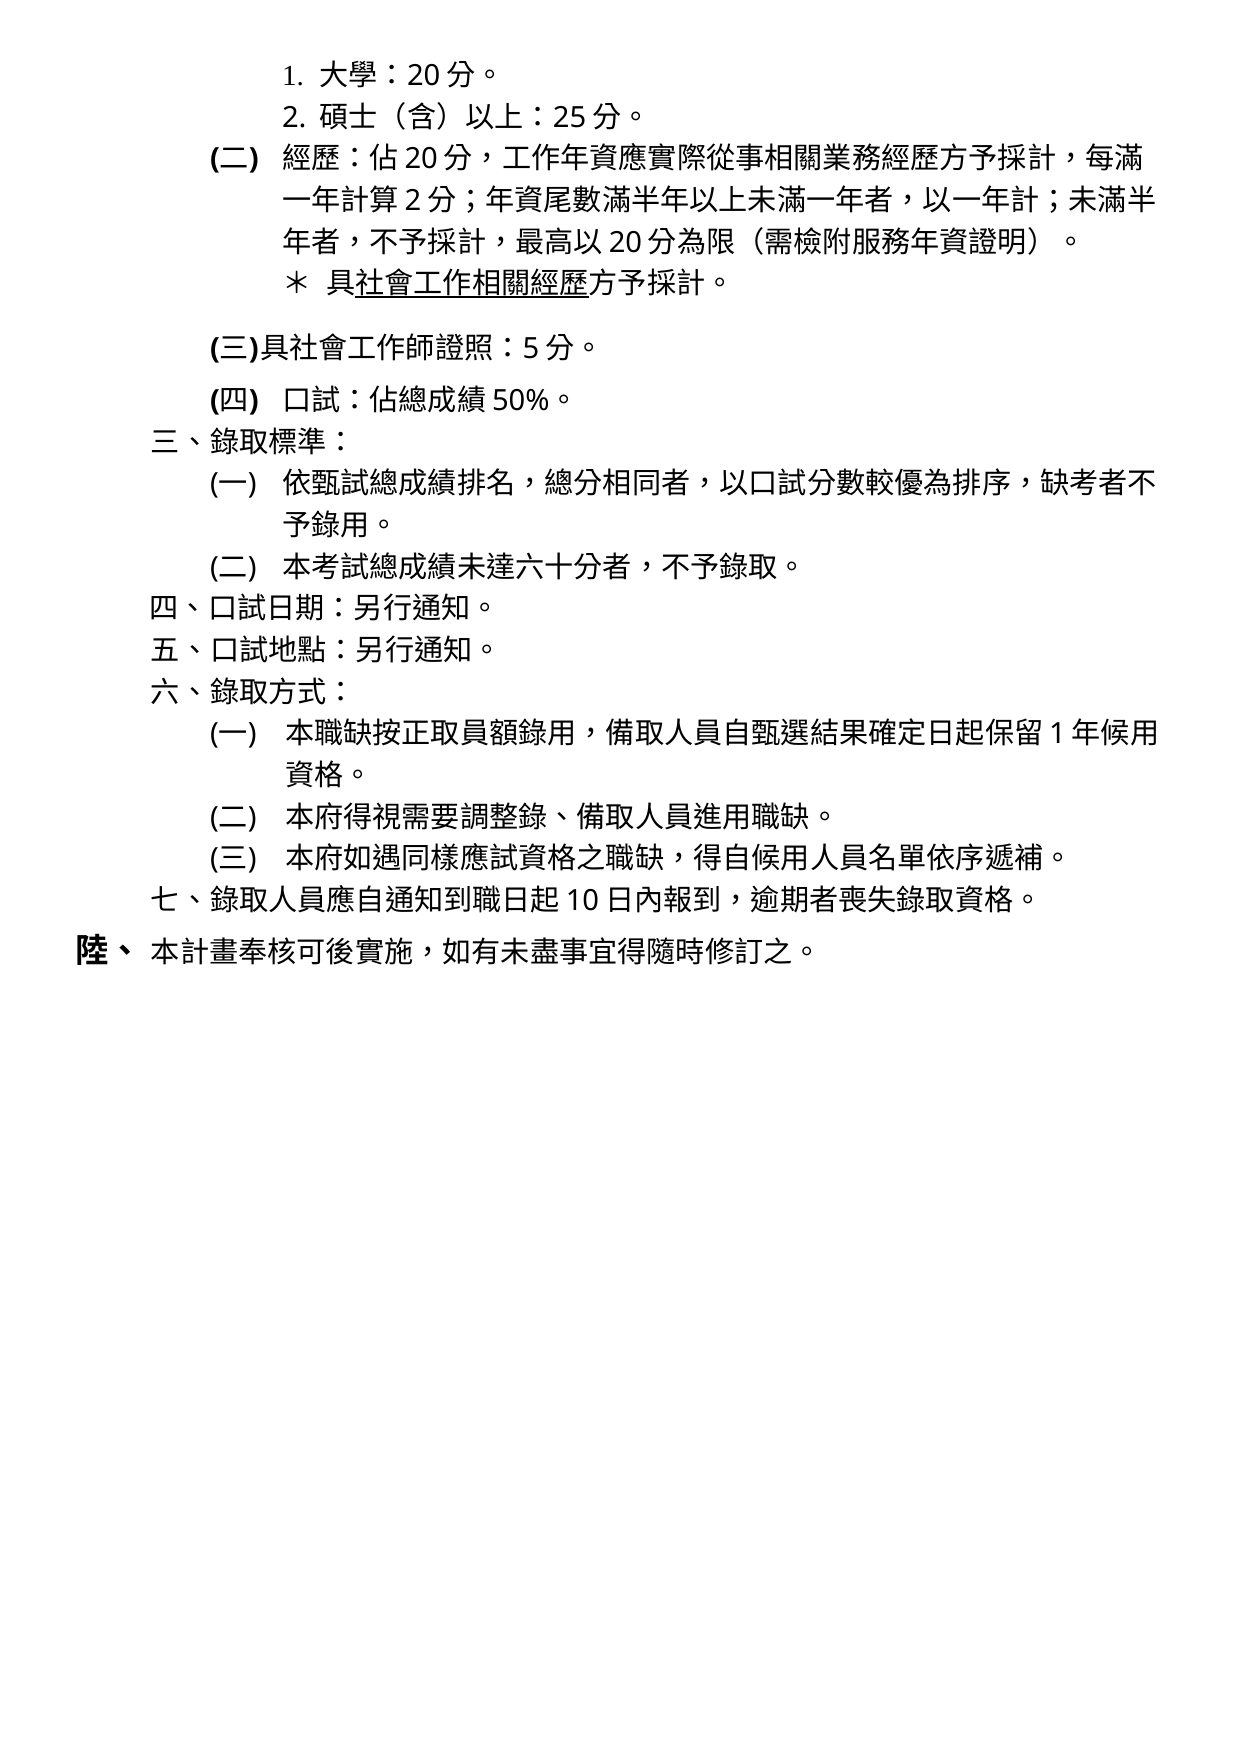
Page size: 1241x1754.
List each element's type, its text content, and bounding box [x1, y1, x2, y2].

list 經歷：佔20分，工作年資應實際從事相關業務經歷方予採計，每滿一年計算2分；年資尾數滿半年以上未滿一年者，以一年計；未滿半年者，不予採計，最高以20分為限（需檢附服務年資證明）。 [210, 135, 1165, 260]
list 本職缺按正取員額錄用，備取人員自甄選結果確定日起保留1年候用資格。 [210, 710, 1165, 794]
list 錄取標準： [151, 419, 1165, 460]
list 具社會工作相關經歷方予採計。 [282, 260, 1165, 302]
list 錄取方式： [151, 669, 1165, 710]
list 錄取人員應自通知到職日起10日內報到，逾期者喪失錄取資格。 [151, 877, 1165, 919]
list 口試日期：另行通知。 [149, 585, 1165, 627]
list 本府如遇同樣應試資格之職缺，得自候用人員名單依序遞補。 [210, 835, 1165, 877]
list 口試地點：另行通知。 [151, 627, 1165, 669]
list 具社會工作師證照：5分。 [210, 302, 1165, 377]
list 口試：佔總成績50%。 [210, 377, 1165, 419]
list 大學：20分。 [282, 52, 1165, 94]
list 本府得視需要調整錄、備取人員進用職缺。 [210, 794, 1165, 835]
list 本計畫奉核可後實施，如有未盡事宜得隨時修訂之。 [75, 919, 1165, 973]
list 本考試總成績未達六十分者，不予錄取。 [210, 544, 1165, 585]
list 依甄試總成績排名，總分相同者，以口試分數較優為排序，缺考者不予錄用。 [210, 460, 1165, 544]
list 碩士（含）以上：25分。 [282, 94, 1165, 135]
